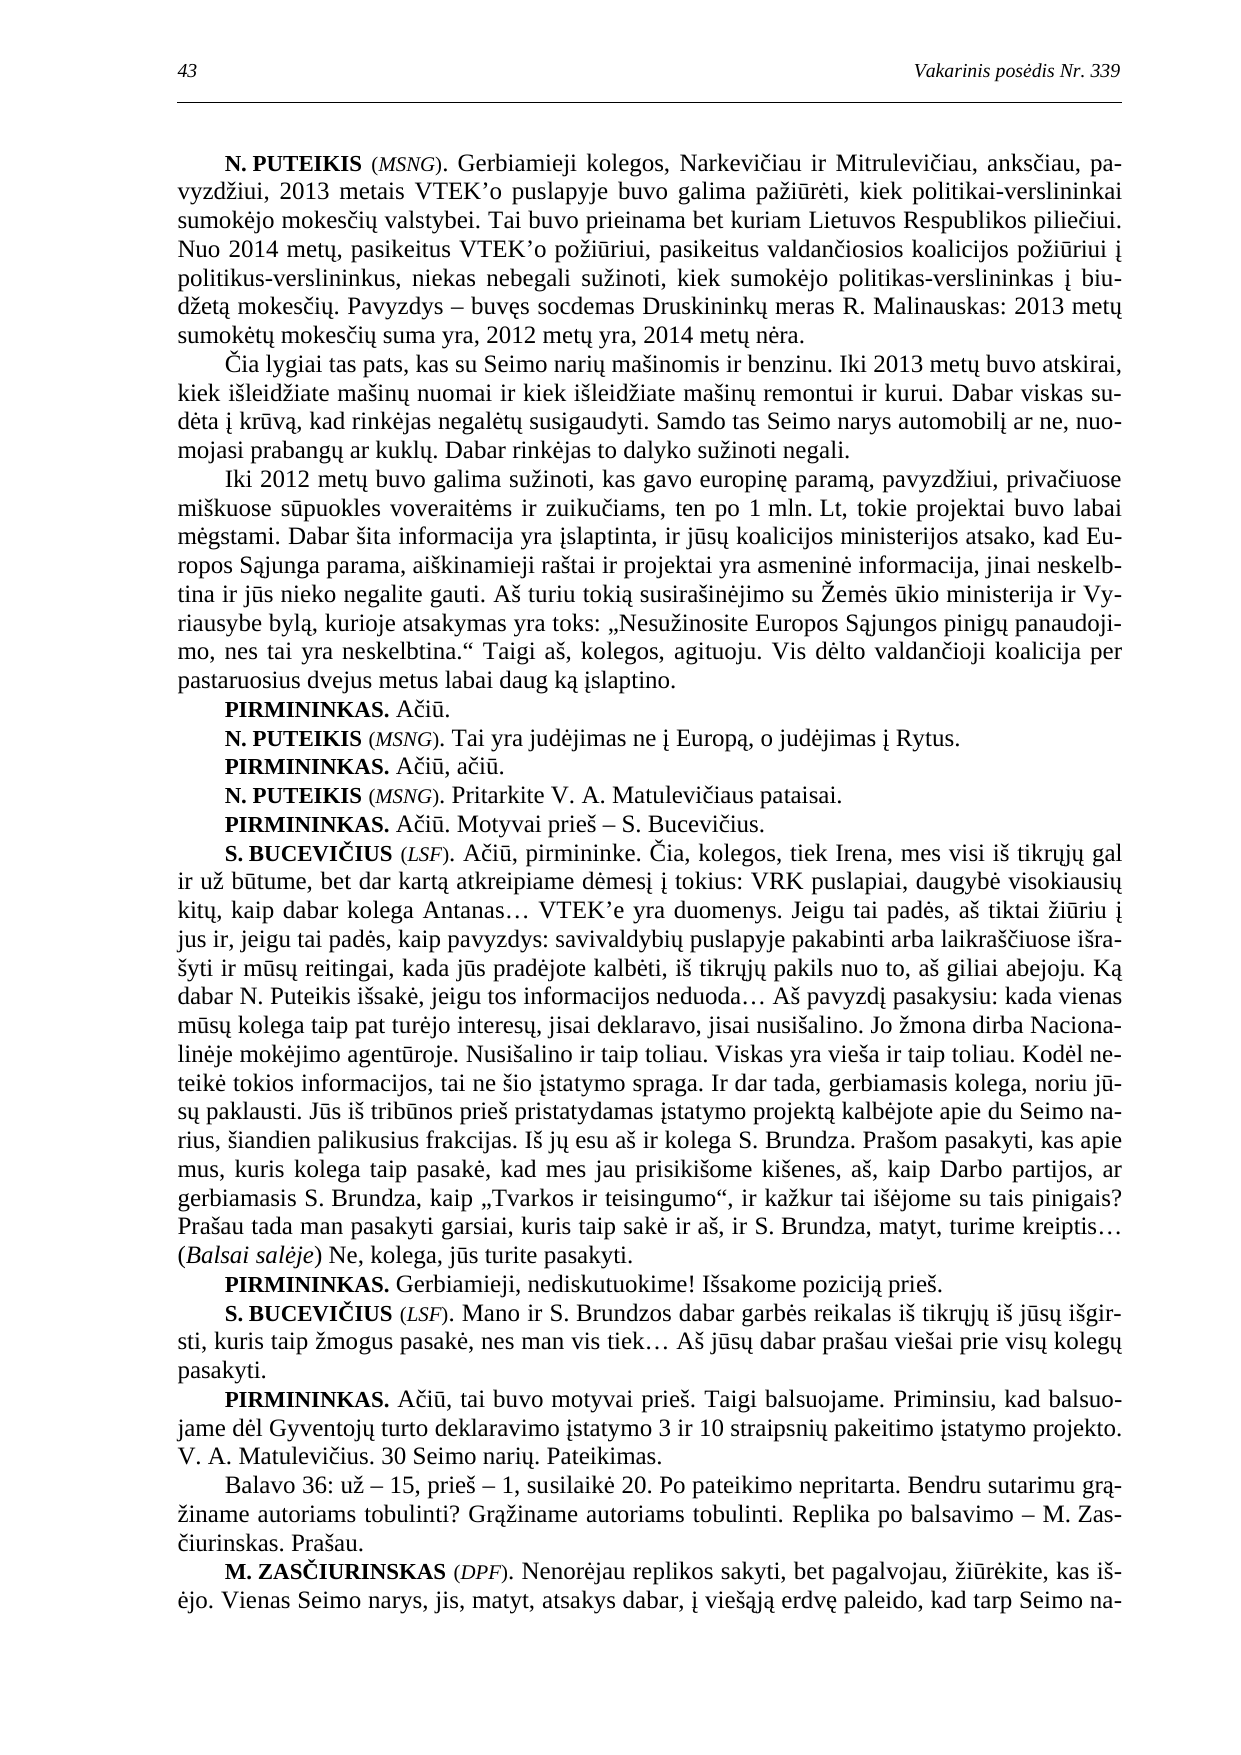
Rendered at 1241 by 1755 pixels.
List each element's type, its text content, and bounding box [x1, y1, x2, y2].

text Čia ly­giai tas pats, kas su Sei­mo na­rių ma­ši­no­mis ir ben­zi­nu. Iki 2013 me­tų bu­vo at­ski­rai, kiek iš­lei­džia­te ma­ši­nų nuo­mai ir kiek iš­lei­džia­te ma­ši­nų re­mon­tui ir ku­rui. Da­bar vis­kas su­dė­ta į krū­vą, kad rin­kė­jas ne­ga­lė­tų su­si­gau­dy­ti. Sam­do tas Sei­mo na­rys au­to­mo­bi­lį ar ne, nuo­mo­ja­si pra­ban­gų ar kuk­lų. Da­bar rin­kė­jas to da­ly­ko su­ži­no­ti ne­ga­li. [177, 349, 1122, 464]
text N. PUTEIKIS (MSNG). Pri­tar­ki­te V. A. Ma­tu­le­vi­čiaus pa­tai­sai. [177, 780, 1122, 809]
text N. PUTEIKIS (MSNG). Ger­bia­mie­ji ko­le­gos, Nar­ke­vi­čiau ir Mit­ru­le­vi­čiau, anks­čiau, pa­vyz­džiui, 2013 me­tais VTEKʼo pus­la­py­je bu­vo ga­li­ma pa­žiū­rė­ti, kiek po­li­ti­kai-ver­sli­nin­kai su­mo­kė­jo mo­kes­čių vals­ty­bei. Tai bu­vo pri­ei­na­ma bet ku­riam Lie­tu­vos Res­pub­li­kos pi­lie­čiui. Nuo 2014 me­tų, pa­si­kei­tus VTEKʼo po­žiū­riui, pa­si­kei­tus val­dan­čio­sios ko­a­li­ci­jos po­žiū­riui į po­li­ti­kus-ver­sli­nin­kus, nie­kas ne­be­ga­li su­ži­no­ti, kiek su­mo­kė­jo po­li­ti­kas-ver­sli­nin­kas į biu­dže­tą mo­kes­čių. Pa­vyz­dys – bu­vęs soc­de­mas Drus­ki­nin­kų me­ras R. Ma­li­naus­kas: 2013 me­tų su­mo­kė­tų mo­kes­čių su­ma yra, 2012 me­tų yra, 2014 me­tų nė­ra. [177, 148, 1122, 349]
text PIRMININKAS. Ačiū. Mo­ty­vai prieš – S. Bu­ce­vi­čius. [177, 809, 1122, 838]
text PIRMININKAS. Ačiū, tai bu­vo mo­ty­vai prieš. Tai­gi bal­suo­ja­me. Pri­min­siu, kad bal­suo­ja­me dėl Gy­ven­to­jų tur­to de­kla­ra­vi­mo įsta­ty­mo 3 ir 10 straips­nių pa­kei­ti­mo įsta­ty­mo pro­jek­to. V. A. Ma­tu­le­vi­čius. 30 Sei­mo na­rių. Pa­tei­ki­mas. [177, 1384, 1122, 1470]
text PIRMININKAS. Ger­bia­mie­ji, ne­dis­ku­tuo­ki­me! Iš­sa­ko­me po­zi­ci­ją prieš. [177, 1269, 1122, 1298]
text Iki 2012 me­tų bu­vo ga­li­ma su­ži­no­ti, kas ga­vo eu­ro­pi­nę pa­ra­mą, pa­vyz­džiui, pri­va­čiuo­se miš­kuo­se sū­puok­les vo­ve­rai­tėms ir zui­ku­čiams, ten po 1 mln. Lt, to­kie pro­jek­tai bu­vo la­bai mėgs­ta­mi. Da­bar ši­ta in­for­ma­ci­ja yra įslap­tin­ta, ir jū­sų ko­a­li­ci­jos mi­nis­te­ri­jos at­sa­ko, kad Eu­ro­pos Są­jun­ga pa­ra­ma, aiš­ki­na­mie­ji raš­tai ir pro­jek­tai yra as­me­ni­nė in­for­ma­ci­ja, ji­nai ne­skelb­ti­na ir jūs nie­ko ne­ga­li­te gau­ti. Aš tu­riu to­kią su­si­ra­ši­nė­ji­mo su Že­mės ūkio mi­nis­te­ri­ja ir Vy­riau­sy­be by­lą, ku­rio­je at­sa­ky­mas yra toks: „Ne­su­ži­no­si­te Eu­ro­pos Są­jun­gos pi­ni­gų pa­nau­do­ji­mo, nes tai yra ne­skelb­ti­na.“ Tai­gi aš, ko­le­gos, agi­tuo­ju. Vis dėl­to val­dan­čio­ji ko­a­li­ci­ja per pas­ta­ruo­sius dve­jus me­tus la­bai daug ką įslap­ti­no. [177, 464, 1122, 694]
text PIRMININKAS. Ačiū, ačiū. [177, 751, 1122, 780]
text N. PUTEIKIS (MSNG). Tai yra ju­dė­ji­mas ne į Eu­ro­pą, o ju­dė­ji­mas į Ry­tus. [177, 723, 1122, 751]
text M. ZASČIURINSKAS (DPF). Ne­no­rė­jau re­pli­kos sa­ky­ti, bet pa­gal­vo­jau, žiū­rė­ki­te, kas iš­ėjo. Vie­nas Sei­mo na­rys, jis, ma­tyt, at­sa­kys da­bar, į vie­šą­ją erd­vę pa­lei­do, kad tarp Sei­mo na­ [177, 1556, 1122, 1614]
text PIRMININKAS. Ačiū. [177, 694, 1122, 723]
text Ba­la­vo 36: už – 15, prieš – 1, su­si­lai­kė 20. Po pa­tei­ki­mo ne­pri­tar­ta. Ben­dru su­ta­ri­mu grą­ži­na­me au­to­riams to­bu­lin­ti? Grą­ži­na­me au­to­riams to­bu­lin­ti. Re­pli­ka po bal­sa­vi­mo – M. Zas­čiu­rins­kas. Pra­šau. [177, 1470, 1122, 1556]
text S. BUCEVIČIUS (LSF). Ma­no ir S. Brun­dzos da­bar gar­bės rei­ka­las iš tik­rų­jų iš jū­sų iš­gir­sti, ku­ris taip žmo­gus pa­sa­kė, nes man vis tiek… Aš jū­sų da­bar pra­šau vie­šai prie vi­sų ko­le­gų pa­sa­ky­ti. [177, 1298, 1122, 1384]
text S. BUCEVIČIUS (LSF). Ačiū, pir­mi­nin­ke. Čia, ko­le­gos, tiek Ire­na, mes vi­si iš tik­rų­jų gal ir už bū­tu­me, bet dar kar­tą at­krei­pia­me dė­me­sį į to­kius: VRK pus­la­piai, dau­gy­bė vi­so­kiau­sių ki­tų, kaip da­bar ko­le­ga An­ta­nas… VTEKʼe yra duo­me­nys. Jei­gu tai pa­dės, aš tik­tai žiū­riu į jus ir, jei­gu tai pa­dės, kaip pa­vyz­dys: sa­vi­val­dy­bių pus­la­py­je pa­ka­bin­ti ar­ba laik­raš­čiuo­se iš­ra­šy­ti ir mū­sų rei­tin­gai, ka­da jūs pra­dė­jo­te kal­bė­ti, iš tik­rų­jų pa­kils nuo to, aš gi­liai abe­jo­ju. Ką da­bar N. Pu­tei­kis iš­sa­kė, jei­gu tos in­for­ma­ci­jos ne­duo­da… Aš pa­vyz­dį pa­sa­ky­siu: ka­da vie­nas mū­sų ko­le­ga taip pat tu­rė­jo in­te­re­sų, ji­sai de­kla­ra­vo, ji­sai nu­si­ša­li­no. Jo žmo­na dir­ba Na­cio­na­li­nė­je mo­kė­ji­mo agen­tū­ro­je. Nu­si­ša­li­no ir taip to­liau. Vis­kas yra vie­ša ir taip to­liau. Ko­dėl ne­tei­kė to­kios in­for­ma­ci­jos, tai ne šio įsta­ty­mo spra­ga. Ir dar ta­da, ger­bia­ma­sis ko­le­ga, no­riu jū­sų pa­klaus­ti. Jūs iš tri­bū­nos prieš pri­sta­ty­da­mas įsta­ty­mo pro­jek­tą kal­bė­jo­te apie du Sei­mo na­rius, šian­dien pa­li­ku­sius frak­ci­jas. Iš jų esu aš ir ko­le­ga S. Brun­dza. Pra­šom pa­sa­ky­ti, kas apie mus, ku­ris ko­le­ga taip pa­sa­kė, kad mes jau pri­si­ki­šo­me ki­še­nes, aš, kaip Dar­bo par­ti­jos, ar ger­bia­ma­sis S. Brun­dza, kaip „Tvar­kos ir tei­sin­gu­mo“, ir kaž­kur tai iš­ėjo­me su tais pi­ni­gais? Pra­šau ta­da man pa­sa­ky­ti gar­siai, ku­ris taip sa­kė ir aš, ir S. Brun­dza, ma­tyt, tu­ri­me kreip­tis… (Bal­sai sa­lė­je) Ne, ko­le­ga, jūs tu­ri­te pa­sa­ky­ti. [177, 838, 1122, 1269]
